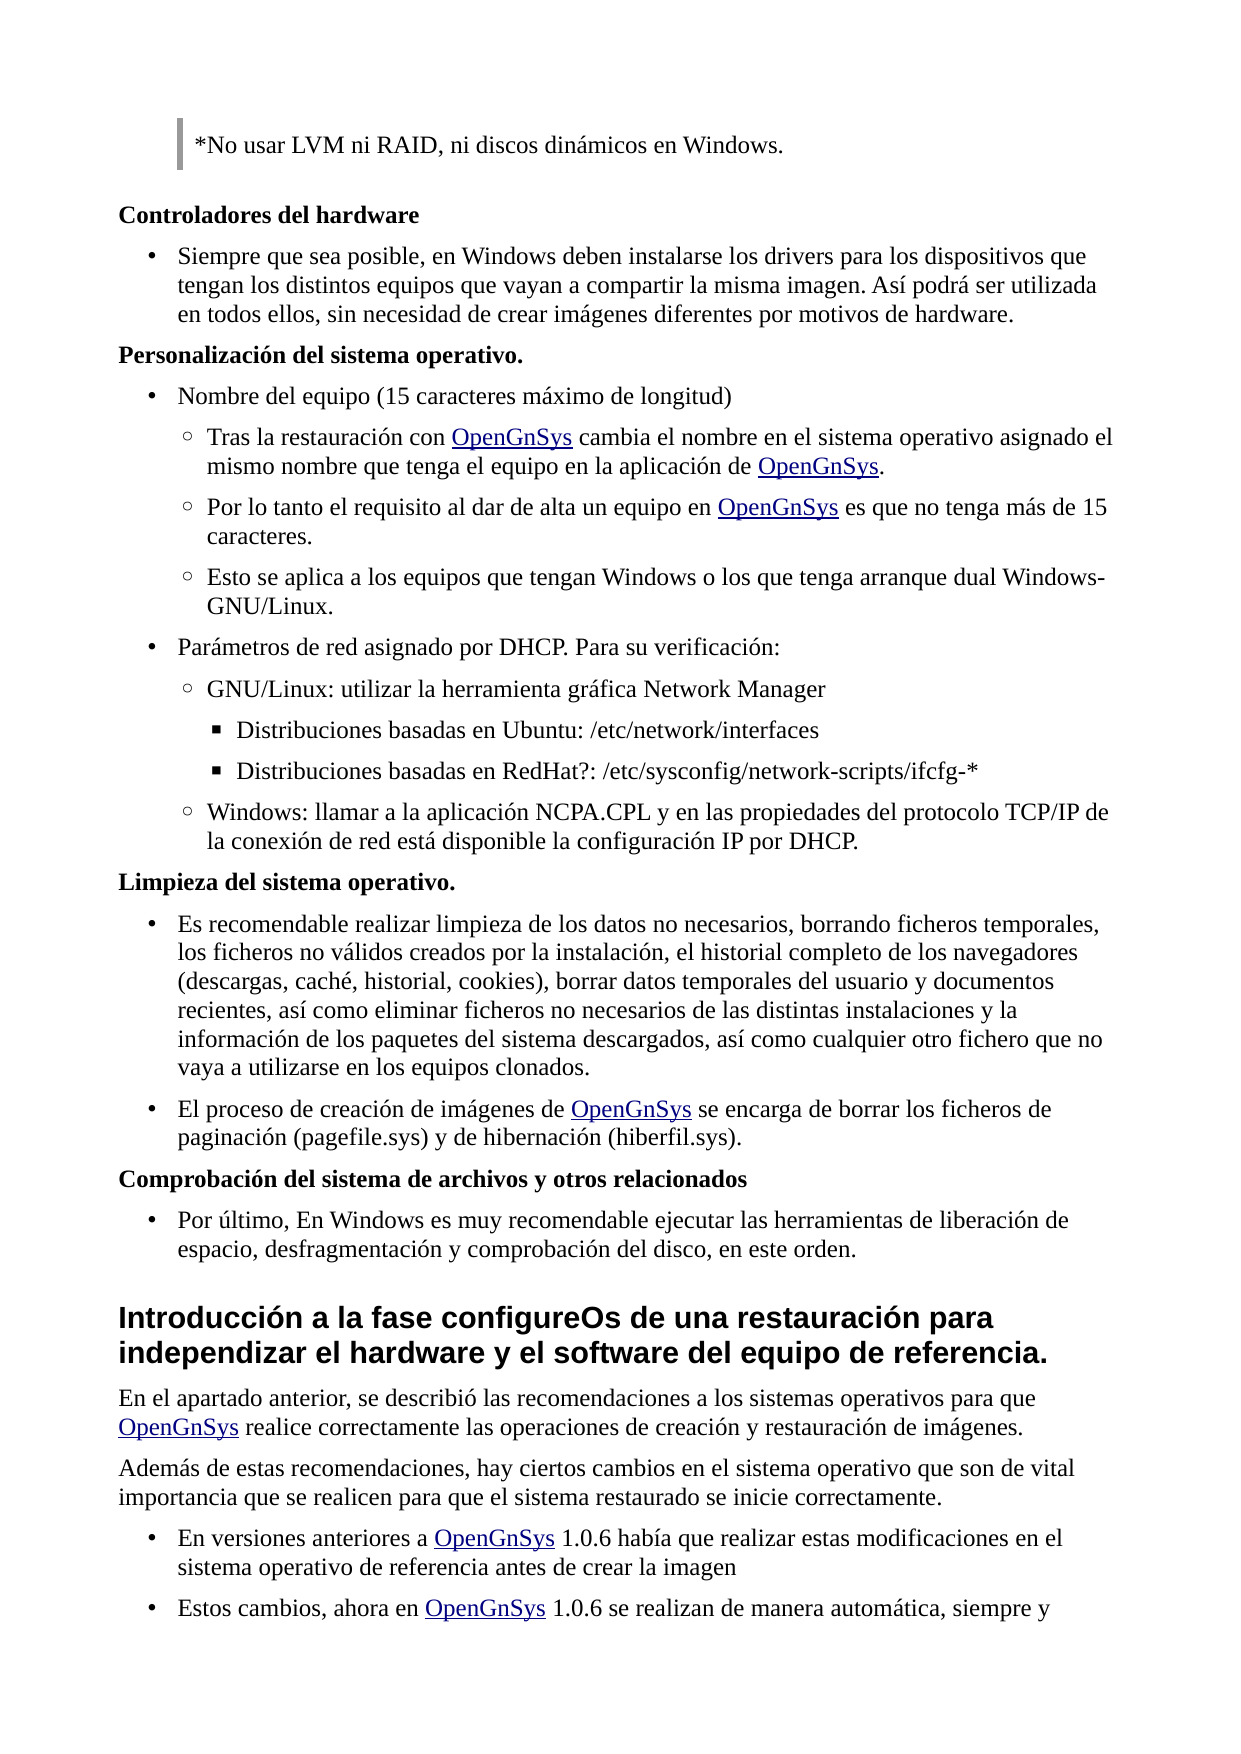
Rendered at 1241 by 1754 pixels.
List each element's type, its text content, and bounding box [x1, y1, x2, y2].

text En el apartado anterior, se describió las recomendaciones a los sistemas operativos para que OpenGnSys realice correctamente las operaciones de creación y restauración de imágenes. [118, 1383, 1122, 1441]
list Por último, En Windows es muy recomendable ejecutar las herramientas de liberación de espacio, desfragmentación y comprobación del disco, en este orden. [148, 1205, 1122, 1262]
subtitle Introducción a la fase configureOs de una restauración para independizar el hardware y el software del equipo de referencia. [118, 1300, 1122, 1371]
list Distribuciones basadas en RedHat?: /etc/sysconfig/network-scripts/ifcfg-* [207, 756, 1122, 785]
list Esto se aplica a los equipos que tengan Windows o los que tenga arranque dual Windows-GNU/Linux. [177, 562, 1122, 620]
text Limpieza del sistema operativo. [118, 867, 1122, 896]
text Controladores del hardware [118, 200, 1122, 229]
list Nombre del equipo (15 caracteres máximo de longitud) [148, 381, 1122, 410]
list Siempre que sea posible, en Windows deben instalarse los drivers para los dispositivos que tengan los distintos equipos que vayan a compartir la misma imagen. Así podrá ser utilizada en todos ellos, sin necesidad de crear imágenes diferentes por motivos de hardware. [148, 241, 1122, 327]
list GNU/Linux: utilizar la herramienta gráfica Network Manager [177, 674, 1122, 702]
list El proceso de creación de imágenes de OpenGnSys se encarga de borrar los ficheros de paginación (pagefile.sys) y de hibernación (hiberfil.sys). [148, 1094, 1122, 1151]
list En versiones anteriores a OpenGnSys 1.0.6 había que realizar estas modificaciones en el sistema operativo de referencia antes de crear la imagen [148, 1523, 1122, 1581]
list Tras la restauración con OpenGnSys cambia el nombre en el sistema operativo asignado el mismo nombre que tenga el equipo en la aplicación de OpenGnSys. [177, 422, 1122, 480]
text Además de estas recomendaciones, hay ciertos cambios en el sistema operativo que son de vital importancia que se realicen para que el sistema restaurado se inicie correctamente. [118, 1453, 1122, 1511]
list Parámetros de red asignado por DHCP. Para su verificación: [148, 632, 1122, 661]
text Personalización del sistema operativo. [118, 340, 1122, 369]
list Distribuciones basadas en Ubuntu: /etc/network/interfaces [207, 715, 1122, 744]
text Comprobación del sistema de archivos y otros relacionados [118, 1164, 1122, 1192]
list Estos cambios, ahora en OpenGnSys 1.0.6 se realizan de manera automática, siempre y [148, 1593, 1122, 1622]
list Por lo tanto el requisito al dar de alta un equipo en OpenGnSys es que no tenga más de 15 caracteres. [177, 492, 1122, 550]
text *No usar LVM ni RAID, ni discos dinámicos en Windows. [183, 118, 1063, 170]
list Windows: llamar a la aplicación NCPA.CPL y en las propiedades del protocolo TCP/IP de la conexión de red está disponible la configuración IP por DHCP. [177, 797, 1122, 855]
list Es recomendable realizar limpieza de los datos no necesarios, borrando ficheros temporales, los ficheros no válidos creados por la instalación, el historial completo de los navegadores (descargas, caché, historial, cookies), borrar datos temporales del usuario y documentos recientes, así como eliminar ficheros no necesarios de las distintas instalaciones y la información de los paquetes del sistema descargados, así como cualquier otro fichero que no vaya a utilizarse en los equipos clonados. [148, 909, 1122, 1081]
